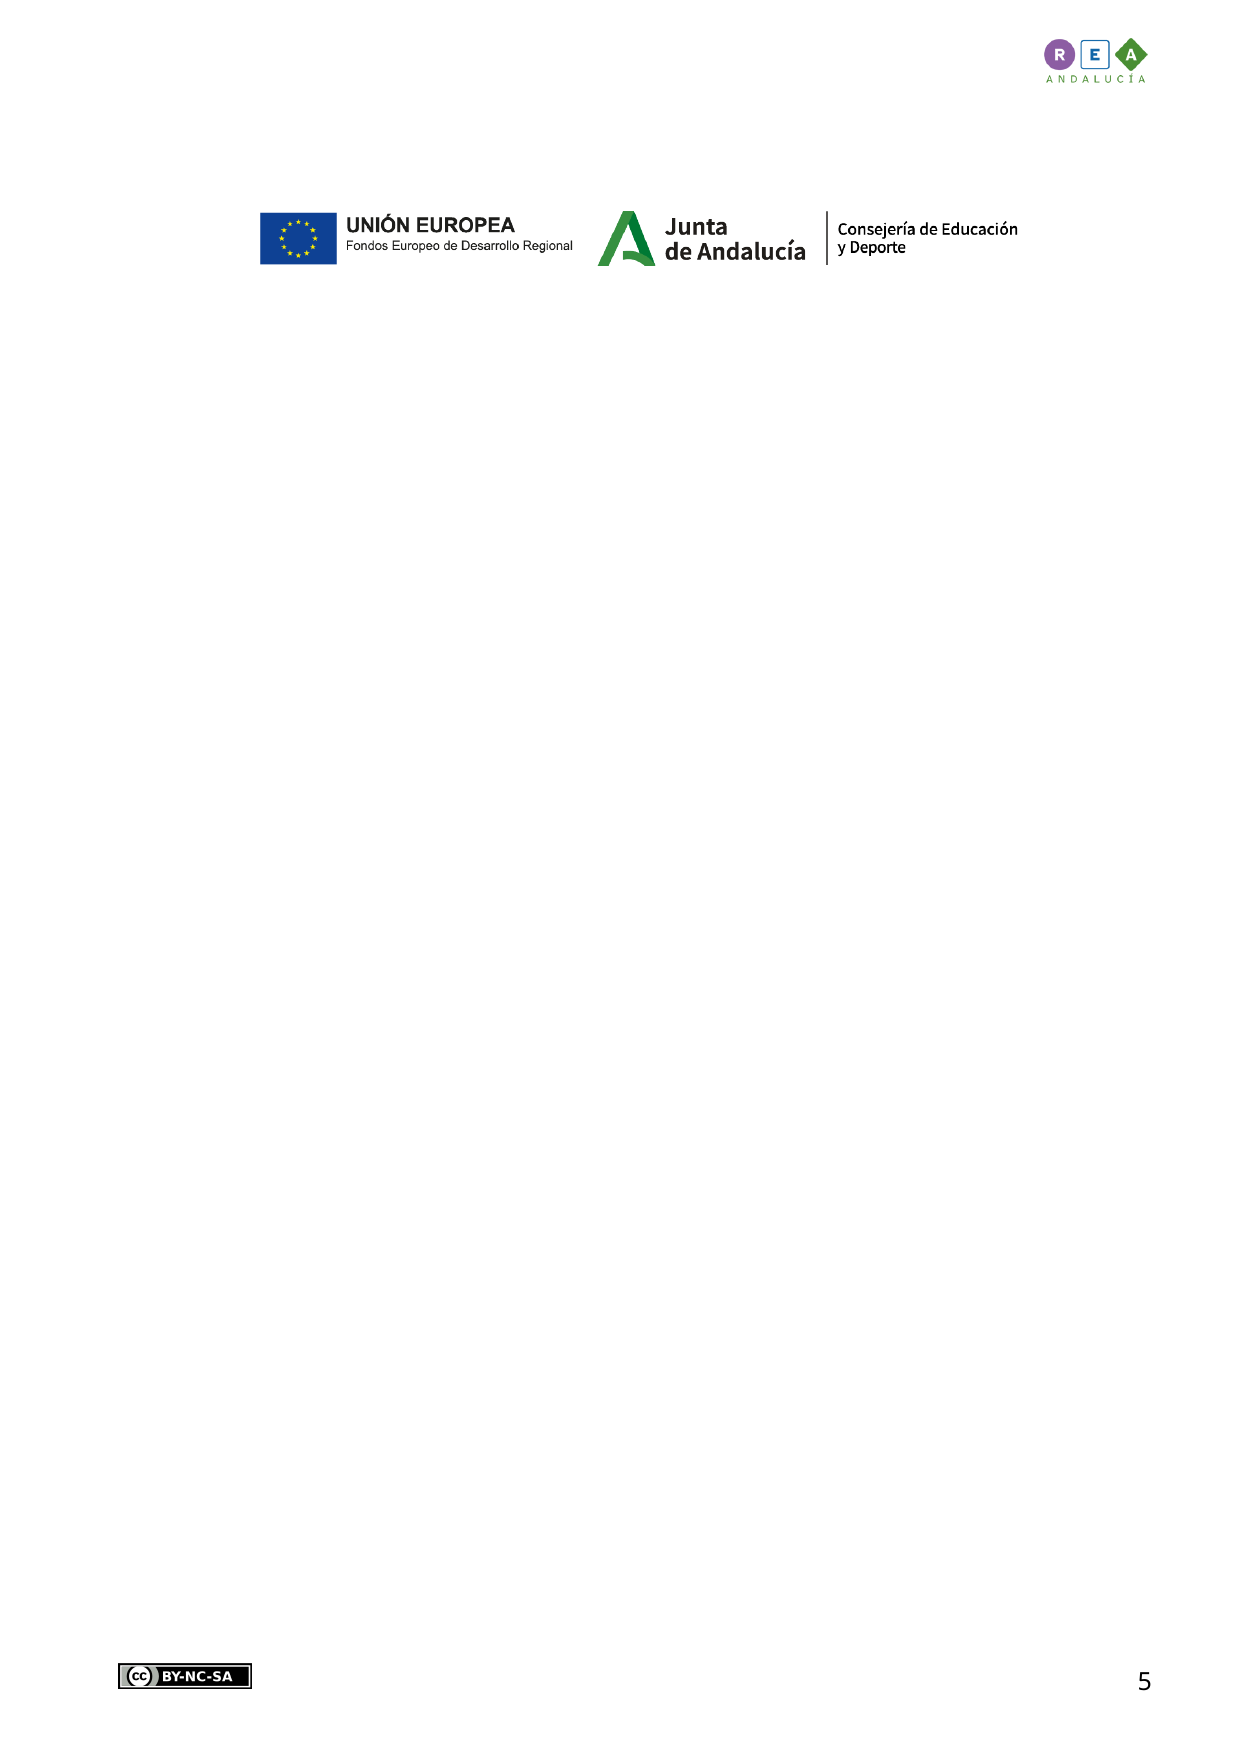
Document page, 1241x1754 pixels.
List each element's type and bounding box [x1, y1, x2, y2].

picture [239, 194, 1031, 285]
picture [1039, 33, 1152, 88]
picture [118, 1663, 536, 1698]
